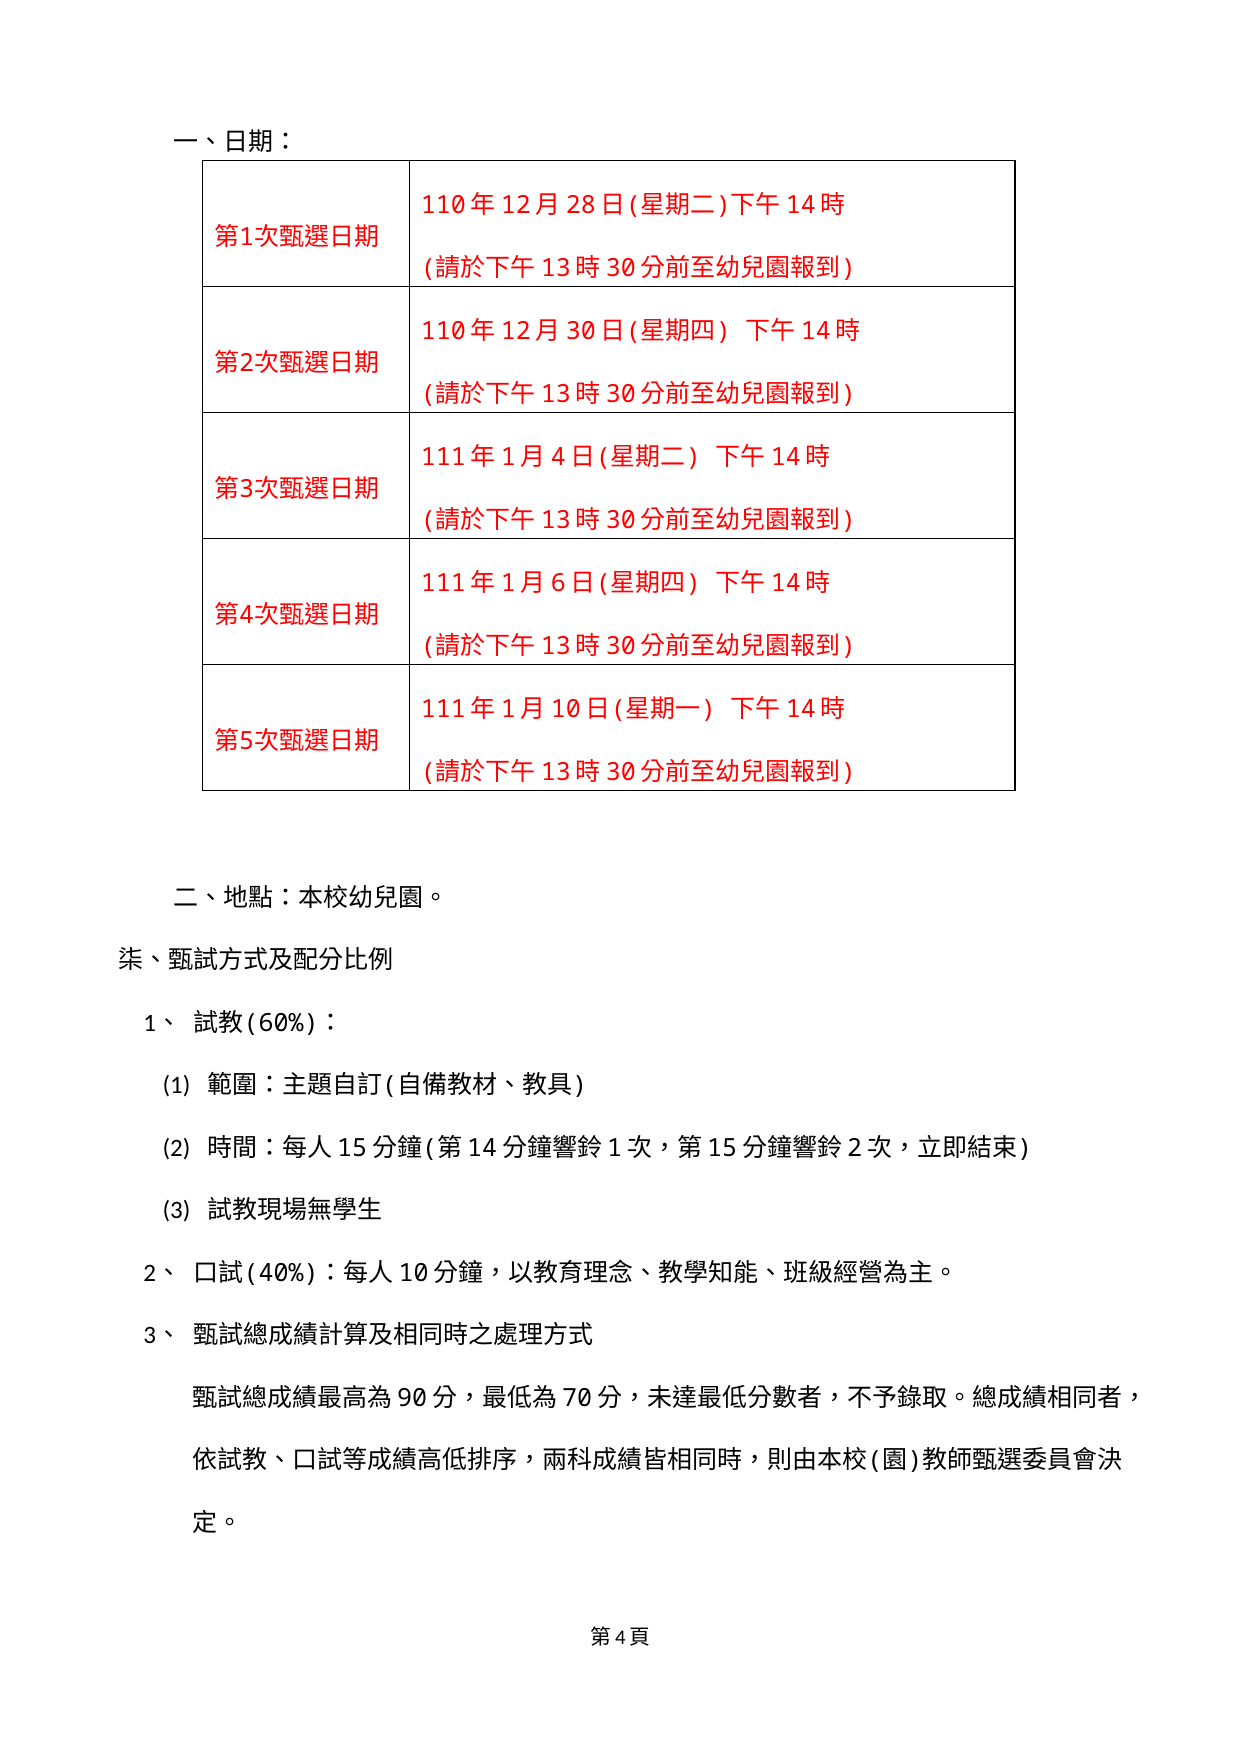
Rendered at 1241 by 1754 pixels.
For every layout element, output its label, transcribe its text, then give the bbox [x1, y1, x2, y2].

list 試教現場無學生 [162, 1166, 1122, 1229]
text 二、地點：本校幼兒園。 [143, 854, 1122, 916]
list 試教(60%)： [143, 979, 1122, 1041]
table_header 第1次甄選日期 [203, 161, 409, 286]
table_header 110年12月28日(星期二)下午14時 (請於下午13時30分前至幼兒園報到) [410, 161, 1014, 286]
list 口試(40%)：每人10分鐘，以教育理念、教學知能、班級經營為主。 [143, 1229, 1122, 1291]
table_cell 111年1月6日(星期四) 下午14時 (請於下午13時30分前至幼兒園報到) [410, 539, 1014, 664]
list 甄試總成績計算及相同時之處理方式 [143, 1291, 1122, 1354]
text 柒、甄試方式及配分比例 [118, 916, 1122, 979]
list 範圍：主題自訂(自備教材、教具) [162, 1041, 1122, 1104]
list 時間：每人15分鐘(第14分鐘響鈴1次，第15分鐘響鈴2次，立即結束) [162, 1104, 1122, 1166]
table_cell 第3次甄選日期 [203, 413, 409, 538]
table_cell 111年1月10日(星期一) 下午14時 (請於下午13時30分前至幼兒園報到) [410, 665, 1014, 790]
table_cell 110年12月30日(星期四) 下午14時 (請於下午13時30分前至幼兒園報到) [410, 287, 1014, 412]
text 一、日期： [143, 98, 1122, 160]
table_cell 第4次甄選日期 [203, 539, 409, 664]
table_cell 第5次甄選日期 [203, 665, 409, 790]
table_cell 第2次甄選日期 [203, 287, 409, 412]
table_cell 111年1月4日(星期二) 下午14時 (請於下午13時30分前至幼兒園報到) [410, 413, 1014, 538]
text 甄試總成績最高為90分，最低為70分，未達最低分數者，不予錄取。總成績相同者，依試教、口試等成績高低排序，兩科成績皆相同時，則由本校(園)教師甄選委員會決定。 [192, 1354, 1122, 1541]
